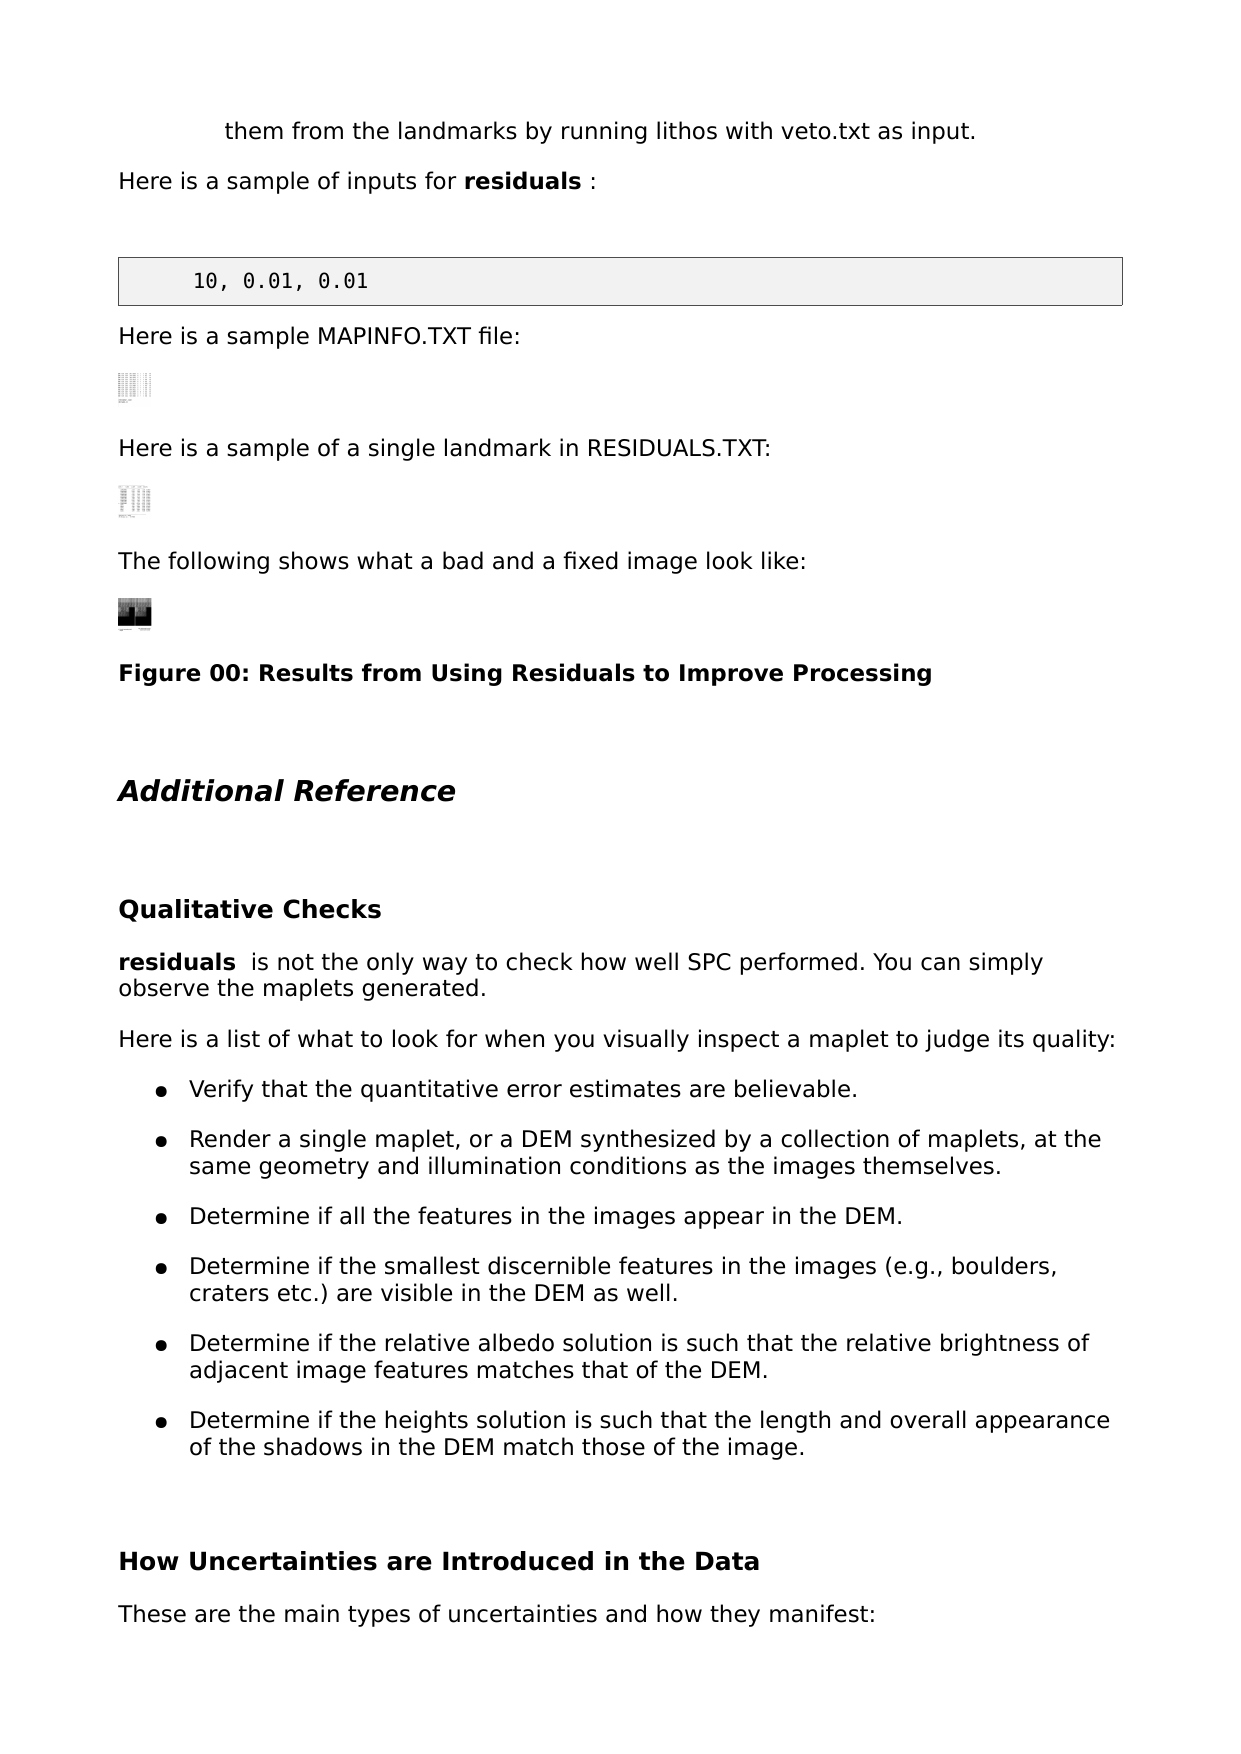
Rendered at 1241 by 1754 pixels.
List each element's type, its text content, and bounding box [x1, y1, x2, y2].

text Figure 00: Results from Using Residuals to Improve Processing [118, 661, 1122, 687]
list Determine if the heights solution is such that the length and overall appearance of the shadows in the DEM match those of the image. [153, 1407, 1122, 1460]
text 10, 0.01, 0.01 [119, 258, 1122, 305]
text Here is a sample MAPINFO.TXT file: [118, 323, 1122, 349]
subtitle Qualitative Checks [118, 895, 1122, 924]
list Determine if all the features in the images appear in the DEM. [153, 1203, 1122, 1230]
text The following shows what a bad and a fixed image look like: [118, 548, 1122, 575]
picture [118, 485, 152, 519]
subtitle How Uncertainties are Introduced in the Data [118, 1547, 1122, 1576]
text Here is a list of what to look for when you visually inspect a maplet to judge its quality: [118, 1026, 1122, 1052]
text residuals is not the only way to check how well SPC performed. You can simply observe the maplets generated. [118, 949, 1122, 1002]
list Render a single maplet, or a DEM synthesized by a collection of maplets, at the same geometry and illumination conditions as the images themselves. [153, 1126, 1122, 1179]
list them from the landmarks by running lithos with veto.txt as input. [189, 118, 1122, 145]
picture [118, 373, 152, 407]
text Here is a sample of inputs for residuals : [118, 168, 1122, 195]
subtitle Additional Reference [118, 774, 1122, 808]
text Here is a sample of a single landmark in RESIDUALS.TXT: [118, 435, 1122, 462]
text These are the main types of uncertainties and how they manifest: [118, 1601, 1122, 1627]
picture [118, 598, 152, 632]
list Verify that the quantitative error estimates are believable. [153, 1076, 1122, 1103]
list Determine if the relative albedo solution is such that the relative brightness of adjacent image features matches that of the DEM. [153, 1330, 1122, 1383]
list Determine if the smallest discernible features in the images (e.g., boulders, craters etc.) are visible in the DEM as well. [153, 1253, 1122, 1307]
